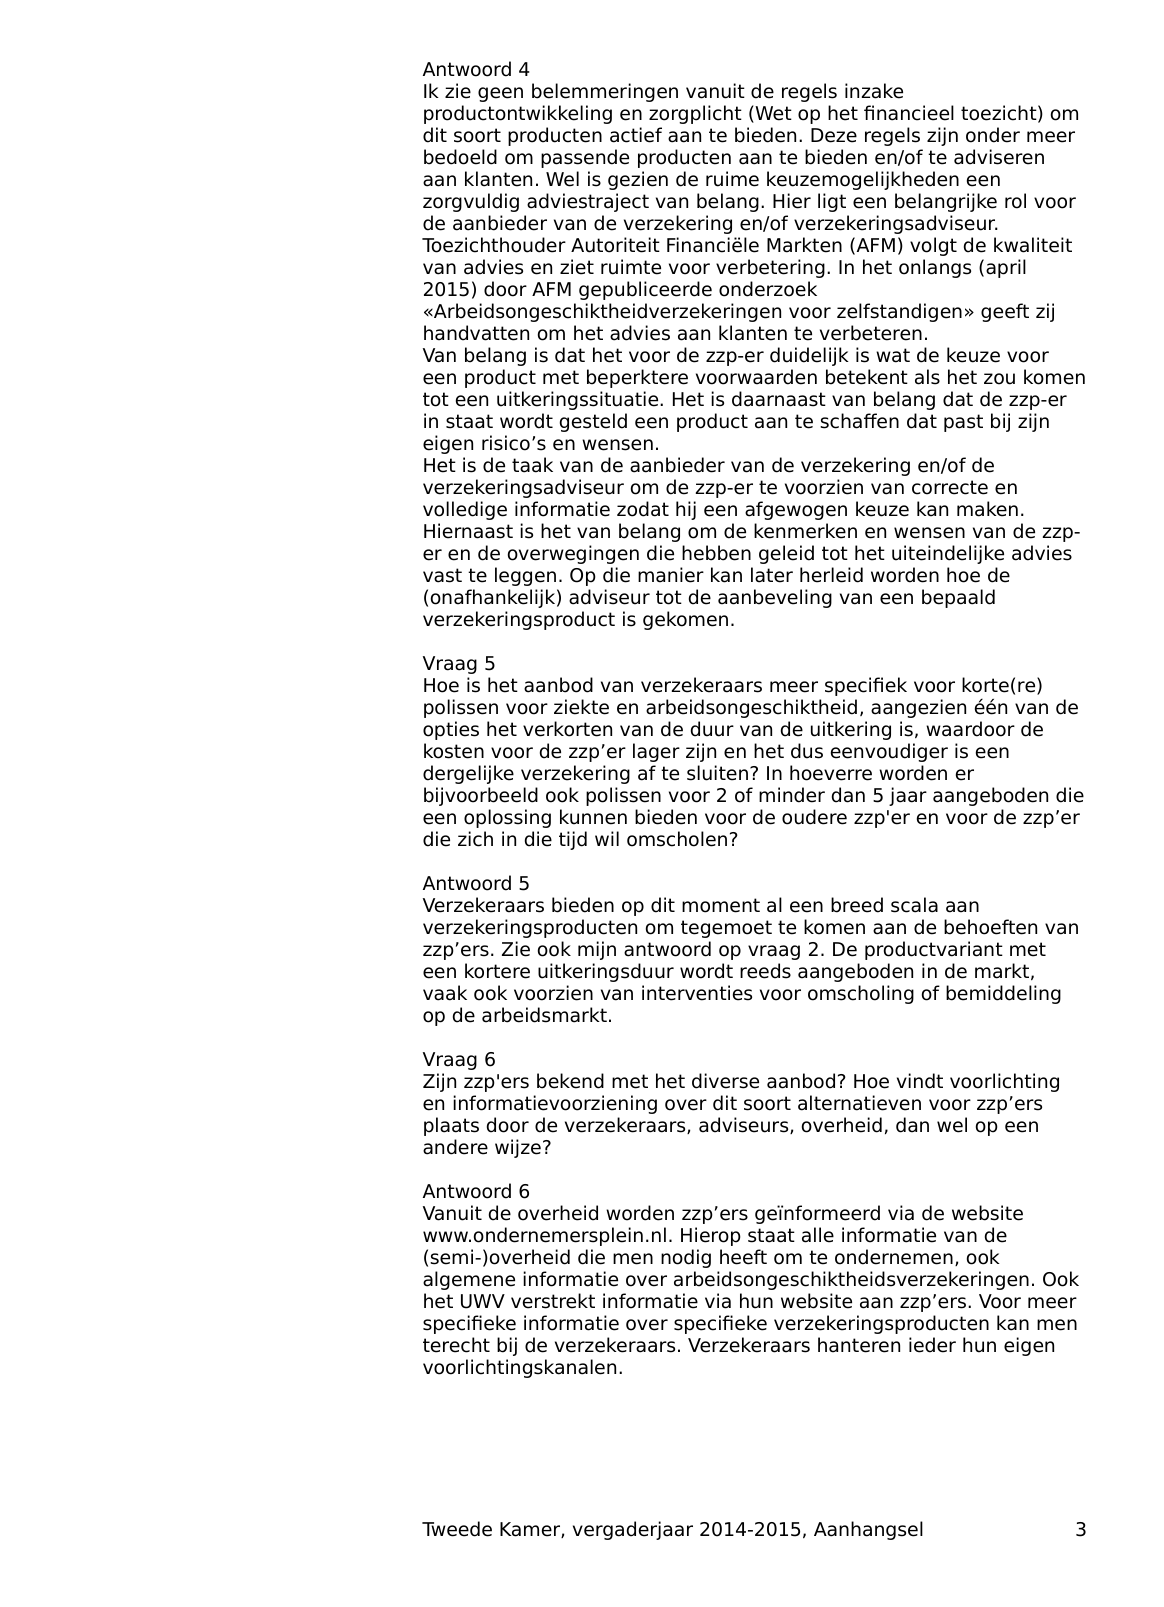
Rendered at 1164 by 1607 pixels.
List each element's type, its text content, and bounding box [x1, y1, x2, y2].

text Antwoord 5 [422, 873, 1087, 895]
text Ik zie geen belemmeringen vanuit de regels inzake productontwikkeling en zorgplicht (Wet op het financieel toezicht) om dit soort producten actief aan te bieden. Deze regels zijn onder meer bedoeld om passende producten aan te bieden en/of te adviseren aan klanten. Wel is gezien de ruime keuzemogelijkheden een zorgvuldig adviestraject van belang. Hier ligt een belangrijke rol voor de aanbieder van de verzekering en/of verzekeringsadviseur. Toezichthouder Autoriteit Financiële Markten (AFM) volgt de kwaliteit van advies en ziet ruimte voor verbetering. In het onlangs (april 2015) door AFM gepubliceerde onderzoek «Arbeidsongeschiktheidverzekeringen voor zelfstandigen» geeft zij handvatten om het advies aan klanten te verbeteren. [422, 81, 1087, 345]
text Van belang is dat het voor de zzp-er duidelijk is wat de keuze voor een product met beperktere voorwaarden betekent als het zou komen tot een uitkeringssituatie. Het is daarnaast van belang dat de zzp-er in staat wordt gesteld een product aan te schaffen dat past bij zijn eigen risico’s en wensen. [422, 345, 1087, 455]
text Vraag 6 [422, 1049, 1087, 1071]
text Vraag 5 [422, 653, 1087, 675]
text Verzekeraars bieden op dit moment al een breed scala aan verzekeringsproducten om tegemoet te komen aan de behoeften van zzp’ers. Zie ook mijn antwoord op vraag 2. De productvariant met een kortere uitkeringsduur wordt reeds aangeboden in de markt, vaak ook voorzien van interventies voor omscholing of bemiddeling op de arbeidsmarkt. [422, 895, 1087, 1027]
text Het is de taak van de aanbieder van de verzekering en/of de verzekeringsadviseur om de zzp-er te voorzien van correcte en volledige informatie zodat hij een afgewogen keuze kan maken. Hiernaast is het van belang om de kenmerken en wensen van de zzp-er en de overwegingen die hebben geleid tot het uiteindelijke advies vast te leggen. Op die manier kan later herleid worden hoe de (onafhankelijk) adviseur tot de aanbeveling van een bepaald verzekeringsproduct is gekomen. [422, 455, 1087, 631]
text Antwoord 4 [422, 59, 1087, 81]
text Zijn zzp'ers bekend met het diverse aanbod? Hoe vindt voorlichting en informatievoorziening over dit soort alternatieven voor zzp’ers plaats door de verzekeraars, adviseurs, overheid, dan wel op een andere wijze? [422, 1071, 1087, 1159]
text Vanuit de overheid worden zzp’ers geïnformeerd via de website www.ondernemersplein.nl. Hierop staat alle informatie van de (semi-)overheid die men nodig heeft om te ondernemen, ook algemene informatie over arbeidsongeschiktheidsverzekeringen. Ook het UWV verstrekt informatie via hun website aan zzp’ers. Voor meer specifieke informatie over specifieke verzekeringsproducten kan men terecht bij de verzekeraars. Verzekeraars hanteren ieder hun eigen voorlichtingskanalen. [422, 1203, 1087, 1379]
text Antwoord 6 [422, 1181, 1087, 1203]
text Hoe is het aanbod van verzekeraars meer specifiek voor korte(re) polissen voor ziekte en arbeidsongeschiktheid, aangezien één van de opties het verkorten van de duur van de uitkering is, waardoor de kosten voor de zzp’er lager zijn en het dus eenvoudiger is een dergelijke verzekering af te sluiten? In hoeverre worden er bijvoorbeeld ook polissen voor 2 of minder dan 5 jaar aangeboden die een oplossing kunnen bieden voor de oudere zzp'er en voor de zzp’er die zich in die tijd wil omscholen? [422, 675, 1087, 851]
